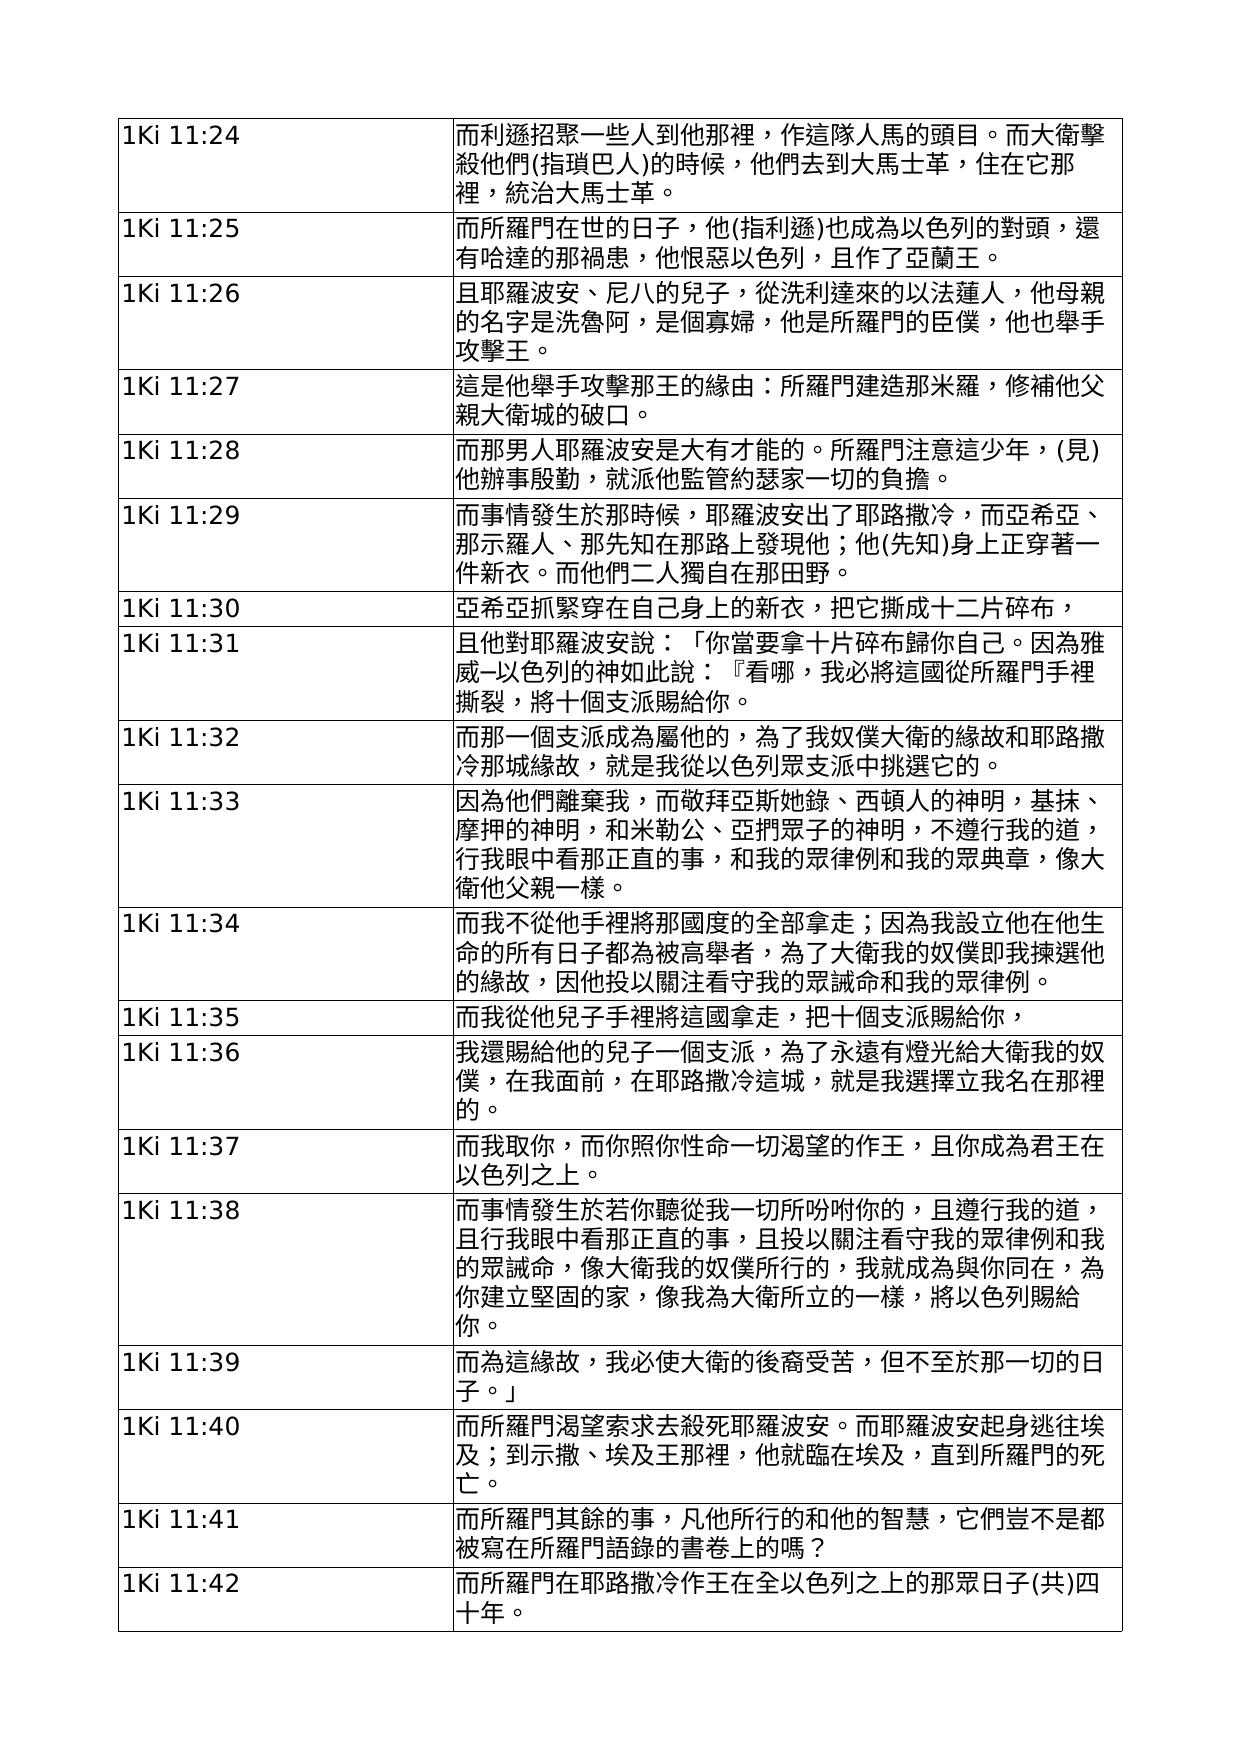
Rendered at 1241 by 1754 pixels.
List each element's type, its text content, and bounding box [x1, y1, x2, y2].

table_cell 我還賜給他的兒子一個支派，為了永遠有燈光給大衛我的奴僕，在我面前，在耶路撒冷這城，就是我選擇立我名在那裡的。 [454, 1036, 1122, 1129]
table_cell 而我從他兒子手裡將這國拿走，把十個支派賜給你， [454, 1001, 1122, 1035]
table_cell 亞希亞抓緊穿在自己身上的新衣，把它撕成十二片碎布， [454, 592, 1122, 626]
table_cell 1Ki 11:30 [119, 592, 453, 626]
table_cell 因為他們離棄我，而敬拜亞斯她錄、西頓人的神明，基抹、摩押的神明，和米勒公、亞捫眾子的神明，不遵行我的道，行我眼中看那正直的事，和我的眾律例和我的眾典章，像大衛他父親一樣。 [454, 785, 1122, 907]
table_cell 1Ki 11:29 [119, 499, 453, 591]
table_cell 而所羅門渴望索求去殺死耶羅波安。而耶羅波安起身逃往埃及；到示撒、埃及王那裡，他就臨在埃及，直到所羅門的死亡。 [454, 1410, 1122, 1502]
table_cell 1Ki 11:38 [119, 1194, 453, 1345]
table_cell 而那一個支派成為屬他的，為了我奴僕大衛的緣故和耶路撒冷那城緣故，就是我從以色列眾支派中挑選它的。 [454, 721, 1122, 784]
table_cell 1Ki 11:42 [119, 1568, 453, 1631]
table_cell 1Ki 11:34 [119, 908, 453, 1000]
table_cell 1Ki 11:28 [119, 435, 453, 498]
table_cell 1Ki 11:35 [119, 1001, 453, 1035]
table_cell 而所羅門其餘的事，凡他所行的和他的智慧，它們豈不是都被寫在所羅門語錄的書卷上的嗎？ [454, 1504, 1122, 1567]
table_cell 而那男人耶羅波安是大有才能的。所羅門注意這少年，(見)他辦事殷勤，就派他監管約瑟家一切的負擔。 [454, 435, 1122, 498]
table_cell 1Ki 11:24 [119, 119, 453, 212]
table_cell 1Ki 11:39 [119, 1346, 453, 1409]
table_cell 且他對耶羅波安說：「你當要拿十片碎布歸你自己。因為雅威─以色列的神如此說：『看哪，我必將這國從所羅門手裡撕裂，將十個支派賜給你。 [454, 627, 1122, 720]
table_cell 1Ki 11:26 [119, 277, 453, 369]
table_cell 而為這緣故，我必使大衛的後裔受苦，但不至於那一切的日子。」 [454, 1346, 1122, 1409]
table_cell 1Ki 11:40 [119, 1410, 453, 1502]
table_cell 而所羅門在耶路撒冷作王在全以色列之上的那眾日子(共)四十年。 [454, 1568, 1122, 1631]
table_cell 1Ki 11:27 [119, 370, 453, 433]
table_cell 1Ki 11:36 [119, 1036, 453, 1129]
table_cell 而我取你，而你照你性命一切渴望的作王，且你成為君王在以色列之上。 [454, 1130, 1122, 1193]
table_cell 而利遜招聚一些人到他那裡，作這隊人馬的頭目。而大衛擊殺他們(指瑣巴人)的時候，他們去到大馬士革，住在它那裡，統治大馬士革。 [454, 119, 1122, 212]
table_cell 1Ki 11:31 [119, 627, 453, 720]
table_cell 而所羅門在世的日子，他(指利遜)也成為以色列的對頭，還有哈達的那禍患，他恨惡以色列，且作了亞蘭王。 [454, 213, 1122, 276]
table_cell 1Ki 11:32 [119, 721, 453, 784]
table_cell 而事情發生於那時候，耶羅波安出了耶路撒冷，而亞希亞、那示羅人、那先知在那路上發現他；他(先知)身上正穿著一件新衣。而他們二人獨自在那田野。 [454, 499, 1122, 591]
table_cell 1Ki 11:37 [119, 1130, 453, 1193]
table_cell 1Ki 11:33 [119, 785, 453, 907]
table_cell 1Ki 11:41 [119, 1504, 453, 1567]
table_cell 而事情發生於若你聽從我一切所吩咐你的，且遵行我的道，且行我眼中看那正直的事，且投以關注看守我的眾律例和我的眾誡命，像大衛我的奴僕所行的，我就成為與你同在，為你建立堅固的家，像我為大衛所立的一樣，將以色列賜給你。 [454, 1194, 1122, 1345]
table_cell 而我不從他手裡將那國度的全部拿走；因為我設立他在他生命的所有日子都為被高舉者，為了大衛我的奴僕即我揀選他的緣故，因他投以關注看守我的眾誡命和我的眾律例。 [454, 908, 1122, 1000]
table_cell 且耶羅波安、尼八的兒子，從洗利達來的以法蓮人，他母親的名字是洗魯阿，是個寡婦，他是所羅門的臣僕，他也舉手攻擊王。 [454, 277, 1122, 369]
table_cell 1Ki 11:25 [119, 213, 453, 276]
table_cell 這是他舉手攻擊那王的緣由：所羅門建造那米羅，修補他父親大衛城的破口。 [454, 370, 1122, 433]
